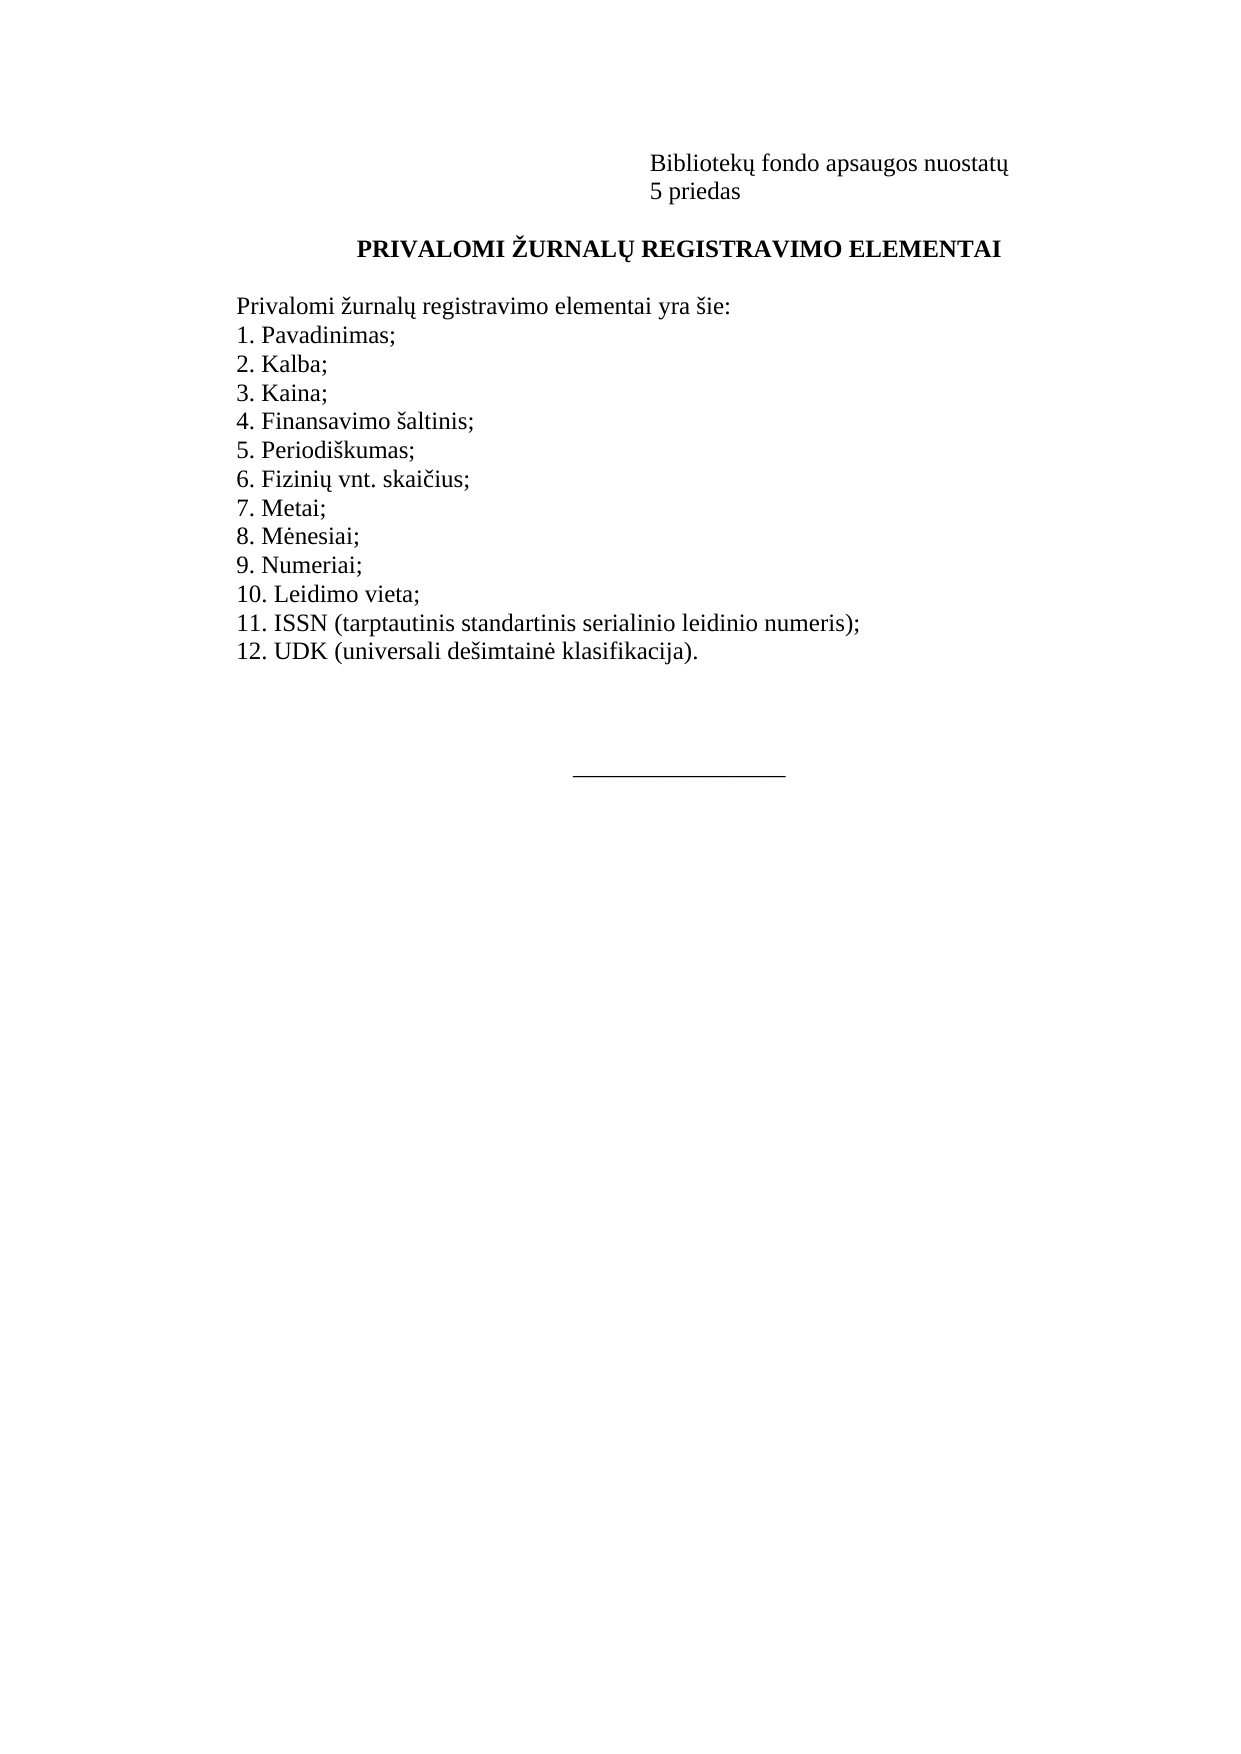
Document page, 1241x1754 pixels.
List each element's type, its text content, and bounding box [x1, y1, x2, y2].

text 8. Mėnesiai; [177, 521, 1181, 550]
text 3. Kaina; [177, 378, 1181, 406]
text 1. Pavadinimas; [177, 320, 1181, 349]
text 11. ISSN (tarptautinis standartinis serialinio leidinio numeris); [177, 608, 1181, 636]
text 4. Finansavimo šaltinis; [177, 406, 1181, 435]
text 12. UDK (universali dešimtainė klasifikacija). [177, 636, 1181, 665]
text _________________ [177, 751, 1181, 780]
text 10. Leidimo vieta; [177, 579, 1181, 608]
text 5 priedas [649, 176, 1181, 205]
text 2. Kalba; [177, 349, 1181, 378]
text 5. Periodiškumas; [177, 435, 1181, 464]
text Bibliotekų fondo apsaugos nuostatų [649, 148, 1181, 176]
text 7. Metai; [177, 493, 1181, 521]
text 6. Fizinių vnt. skaičius; [177, 464, 1181, 493]
text 9. Numeriai; [177, 550, 1181, 579]
text Privalomi žurnalų registravimo elementai [177, 234, 1181, 263]
text Privalomi žurnalų registravimo elementai yra šie: [177, 291, 1181, 320]
